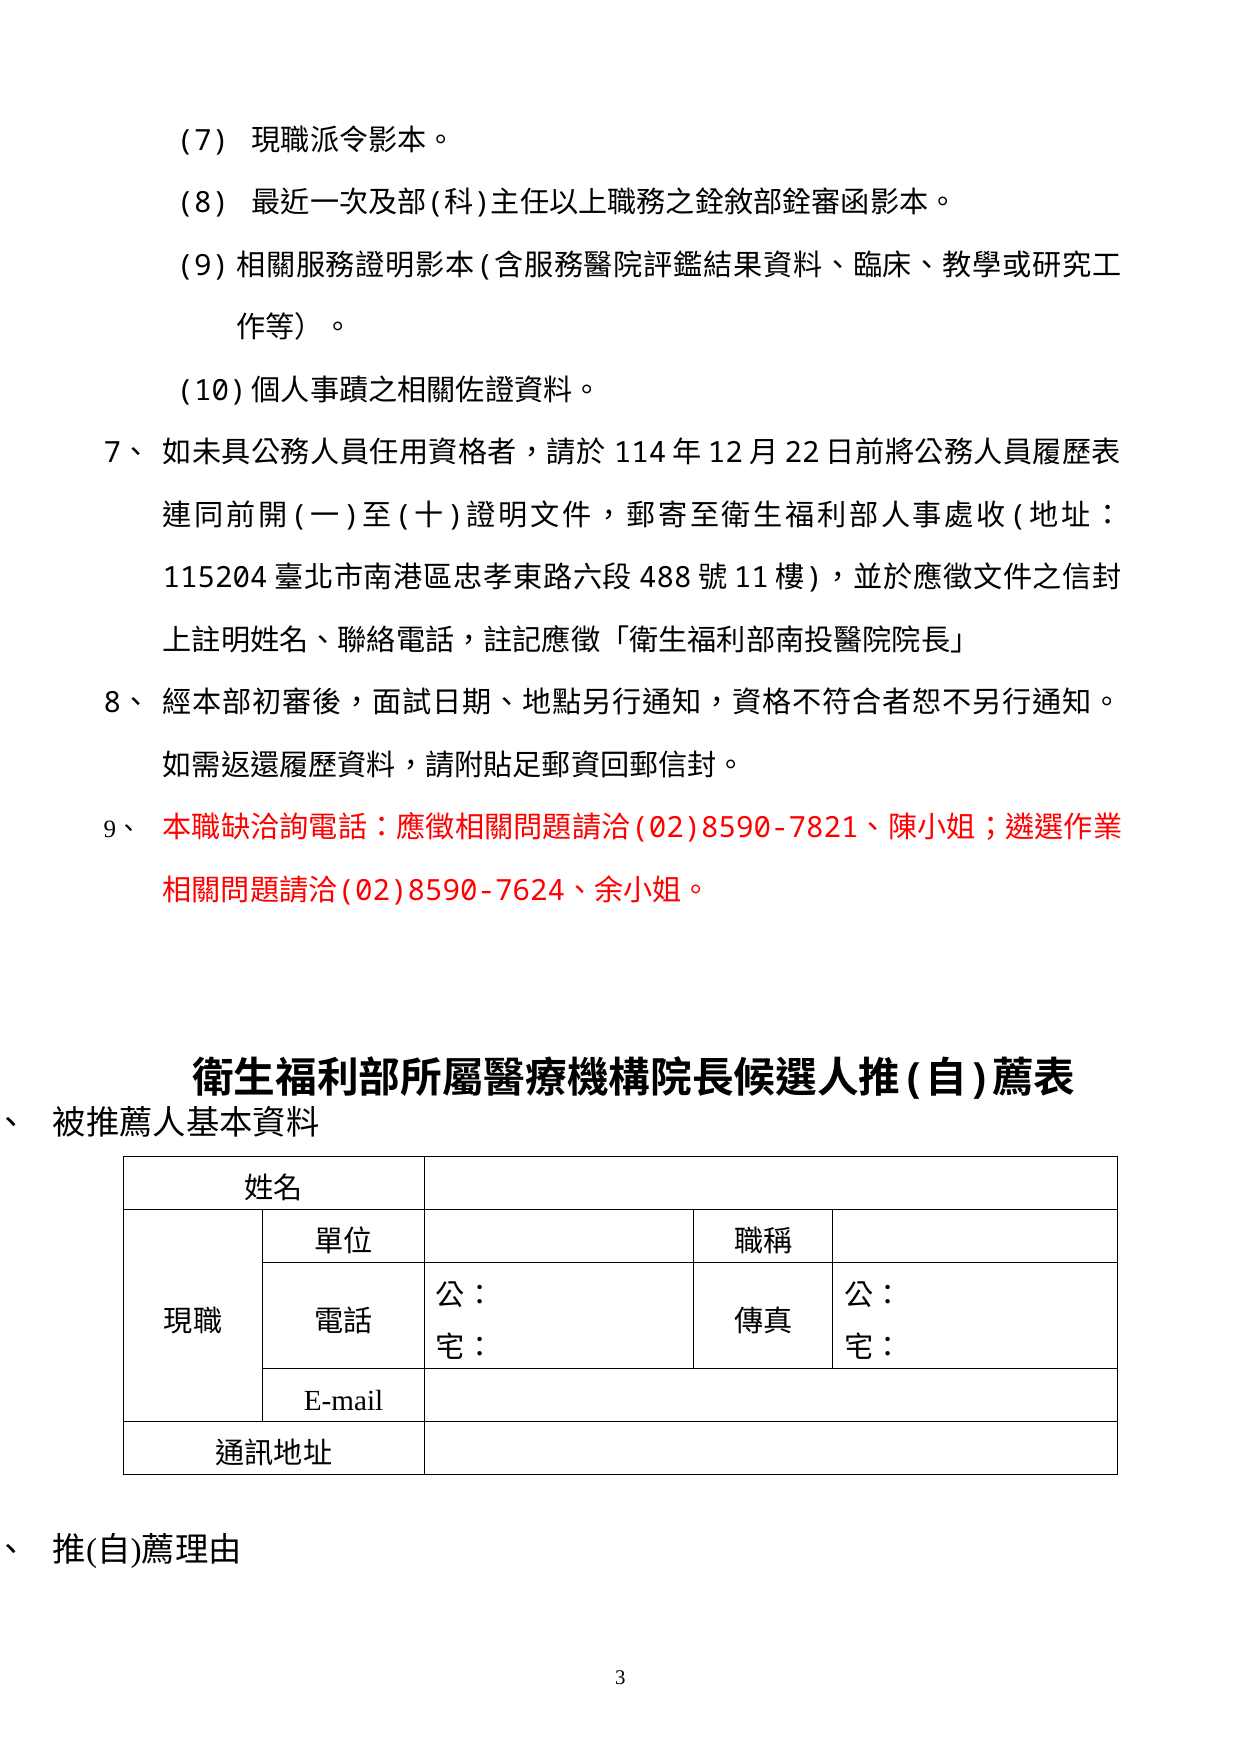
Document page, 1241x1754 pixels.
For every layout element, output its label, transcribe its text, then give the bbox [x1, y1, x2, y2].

table_cell 傳真 [694, 1263, 832, 1367]
table_cell 電話 [263, 1263, 424, 1367]
list 如未具公務人員任用資格者，請於114年12月22日前將公務人員履歷表連同前開(一)至(十)證明文件，郵寄至衛生福利部人事處收(地址：115204臺北市南港區忠孝東路六段488號11樓)，並於應徵文件之信封上註明姓名、聯絡電話，註記應徵「衛生福利部南投醫院院長」 [103, 408, 1122, 658]
list 相關服務證明影本(含服務醫院評鑑結果資料、臨床、教學或研究工作等）。 [176, 221, 1122, 346]
table_cell [425, 1210, 693, 1262]
list 被推薦人基本資料 [0, 1096, 1122, 1144]
table_cell 通訊地址 [124, 1422, 424, 1474]
table_cell [833, 1210, 1117, 1262]
list 本職缺洽詢電話：應徵相關問題請洽(02)8590-7821、陳小姐；遴選作業相關問題請洽(02)8590-7624、余小姐。 [103, 783, 1122, 908]
table_cell 現職 [124, 1210, 262, 1421]
table_cell [425, 1422, 1117, 1474]
text 衛生福利部所屬醫療機構院長候選人推(自)薦表 [118, 1033, 1122, 1096]
table_cell 公： 宅： [833, 1263, 1117, 1367]
list 個人事蹟之相關佐證資料。 [176, 346, 1122, 408]
table_header 姓名 [124, 1157, 424, 1209]
list 現職派令影本。 [176, 96, 1122, 158]
table_cell E-mail [263, 1369, 424, 1421]
table_header [425, 1157, 1117, 1209]
list 推(自)薦理由 [0, 1523, 1122, 1571]
list 經本部初審後，面試日期、地點另行通知，資格不符合者恕不另行通知。如需返還履歷資料，請附貼足郵資回郵信封。 [103, 658, 1122, 783]
table_cell 職稱 [694, 1210, 832, 1262]
table_cell [425, 1369, 1117, 1421]
list 最近一次及部(科)主任以上職務之銓敘部銓審函影本。 [176, 158, 1122, 221]
table_cell 公： 宅： [425, 1263, 693, 1367]
table_cell 單位 [263, 1210, 424, 1262]
